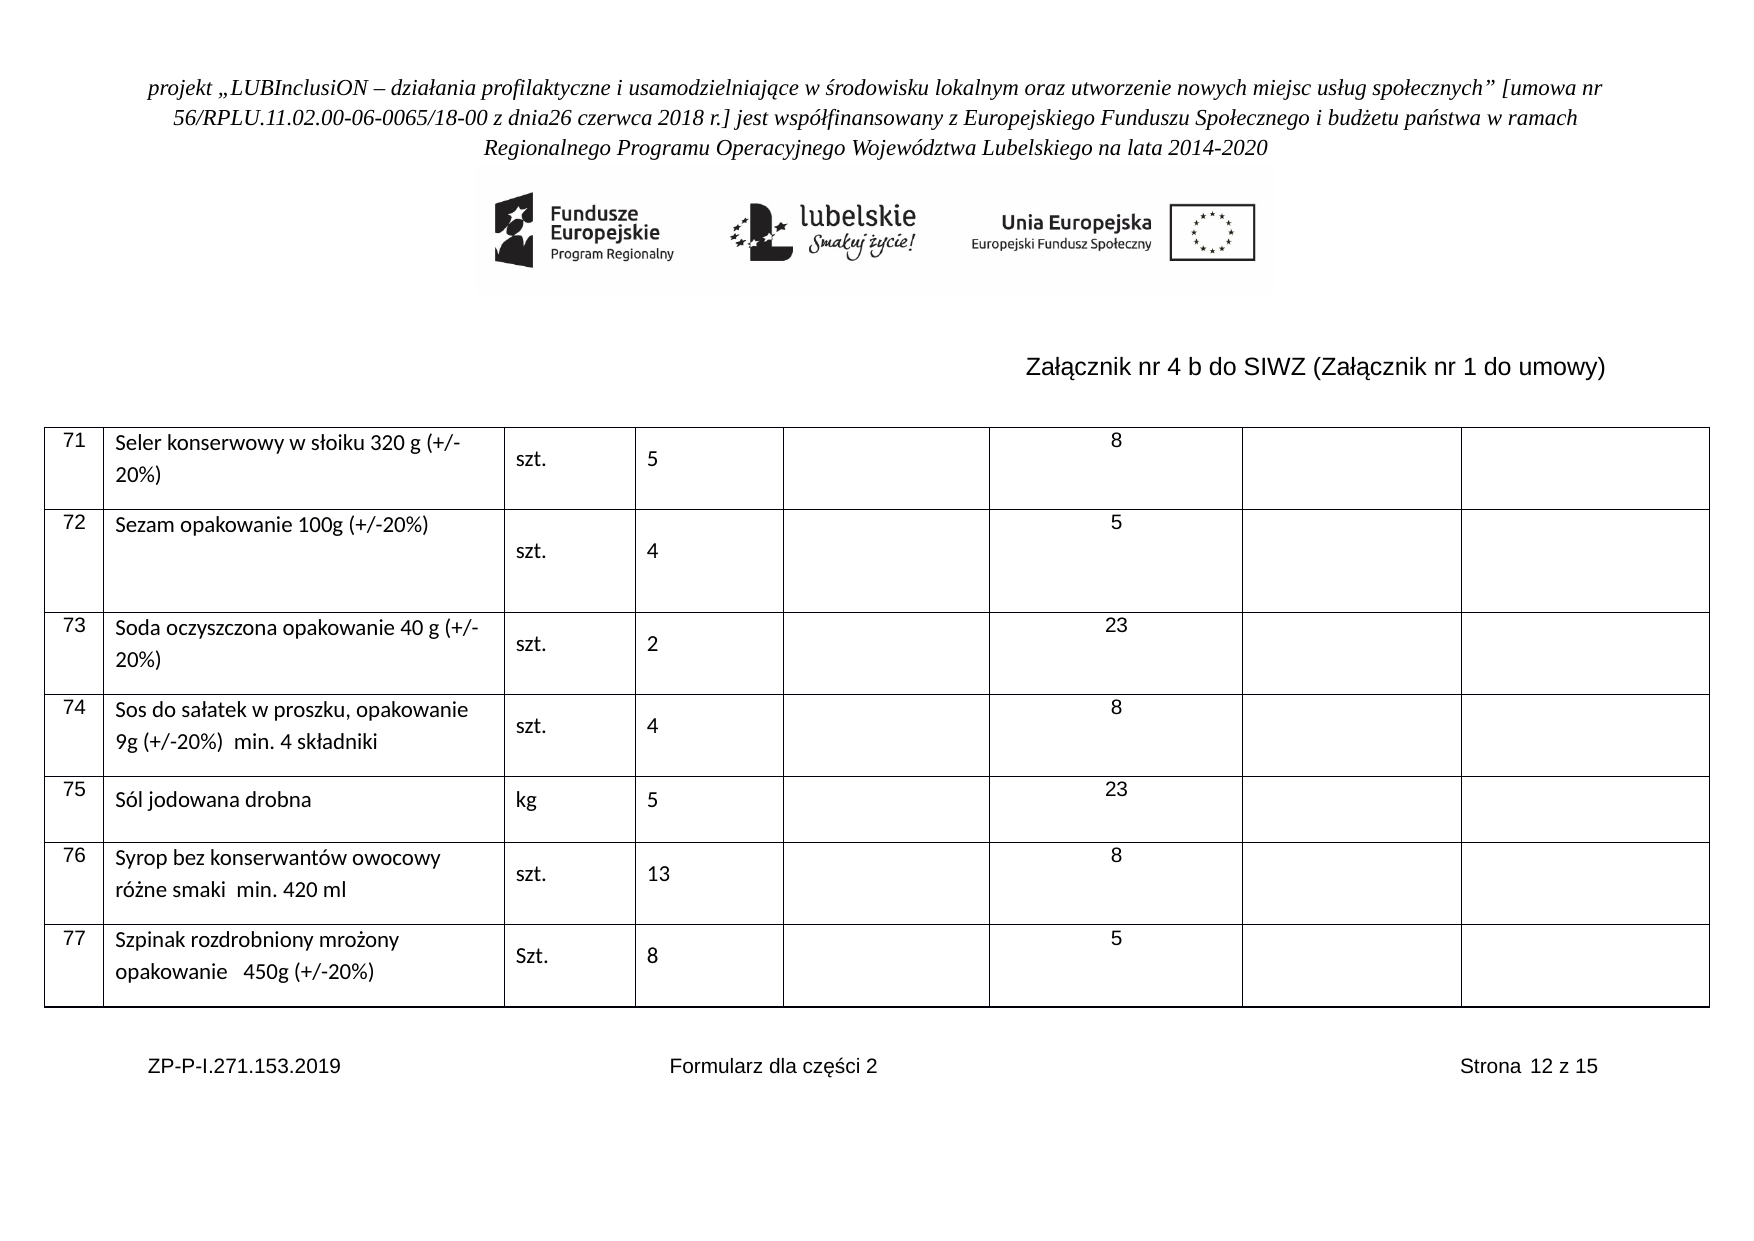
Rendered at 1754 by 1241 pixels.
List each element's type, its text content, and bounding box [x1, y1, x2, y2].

table_cell 71 [45, 428, 103, 509]
table_cell szt. [505, 428, 635, 509]
table_cell Sezam opakowanie 100g (+/-20%) [104, 510, 504, 612]
table_cell [1243, 925, 1461, 1006]
table_cell 8 [990, 843, 1242, 924]
table_cell szt. [505, 695, 635, 776]
table_cell [1243, 777, 1461, 842]
table_cell 13 [636, 843, 783, 924]
table_cell 76 [45, 843, 103, 924]
table_cell 4 [636, 510, 783, 612]
table_cell 74 [45, 695, 103, 776]
table_cell 73 [45, 613, 103, 694]
table_cell Sos do sałatek w proszku, opakowanie 9g (+/-20%) min. 4 składniki [104, 695, 504, 776]
table_cell Szpinak rozdrobniony mrożony opakowanie 450g (+/-20%) [104, 925, 504, 1006]
table_cell [784, 843, 989, 924]
table_cell kg [505, 777, 635, 842]
table_cell [784, 428, 989, 509]
table_cell [1243, 695, 1461, 776]
table_cell [1462, 925, 1709, 1006]
table_cell 77 [45, 925, 103, 1006]
table_cell 4 [636, 695, 783, 776]
table_cell szt. [505, 843, 635, 924]
table_cell [1462, 510, 1709, 612]
table_cell 2 [636, 613, 783, 694]
table_cell Soda oczyszczona opakowanie 40 g (+/-20%) [104, 613, 504, 694]
table_cell [1462, 695, 1709, 776]
table_cell [784, 777, 989, 842]
table_cell Szt. [505, 925, 635, 1006]
table_cell [1243, 613, 1461, 694]
table_cell [1243, 510, 1461, 612]
table_cell [784, 510, 989, 612]
table_cell 8 [990, 695, 1242, 776]
table_cell [1243, 843, 1461, 924]
table_cell 5 [636, 428, 783, 509]
table_cell 5 [990, 510, 1242, 612]
table_cell 72 [45, 510, 103, 612]
table_cell [784, 925, 989, 1006]
table_cell 75 [45, 777, 103, 842]
table_cell 5 [990, 925, 1242, 1006]
table_cell Syrop bez konserwantów owocowy różne smaki min. 420 ml [104, 843, 504, 924]
table_cell [784, 695, 989, 776]
table_cell szt. [505, 613, 635, 694]
table_cell szt. [505, 510, 635, 612]
table_cell [1462, 843, 1709, 924]
table_cell [784, 613, 989, 694]
table_cell 23 [990, 777, 1242, 842]
table_cell Seler konserwowy w słoiku 320 g (+/-20%) [104, 428, 504, 509]
table_cell [1462, 613, 1709, 694]
table_cell 8 [636, 925, 783, 1006]
table_cell [1462, 777, 1709, 842]
table_cell 23 [990, 613, 1242, 694]
table_cell 5 [636, 777, 783, 842]
table_cell [1243, 428, 1461, 509]
table_cell [1462, 428, 1709, 509]
picture [474, 164, 1275, 294]
table_cell 8 [990, 428, 1242, 509]
table_cell Sól jodowana drobna [104, 777, 504, 842]
